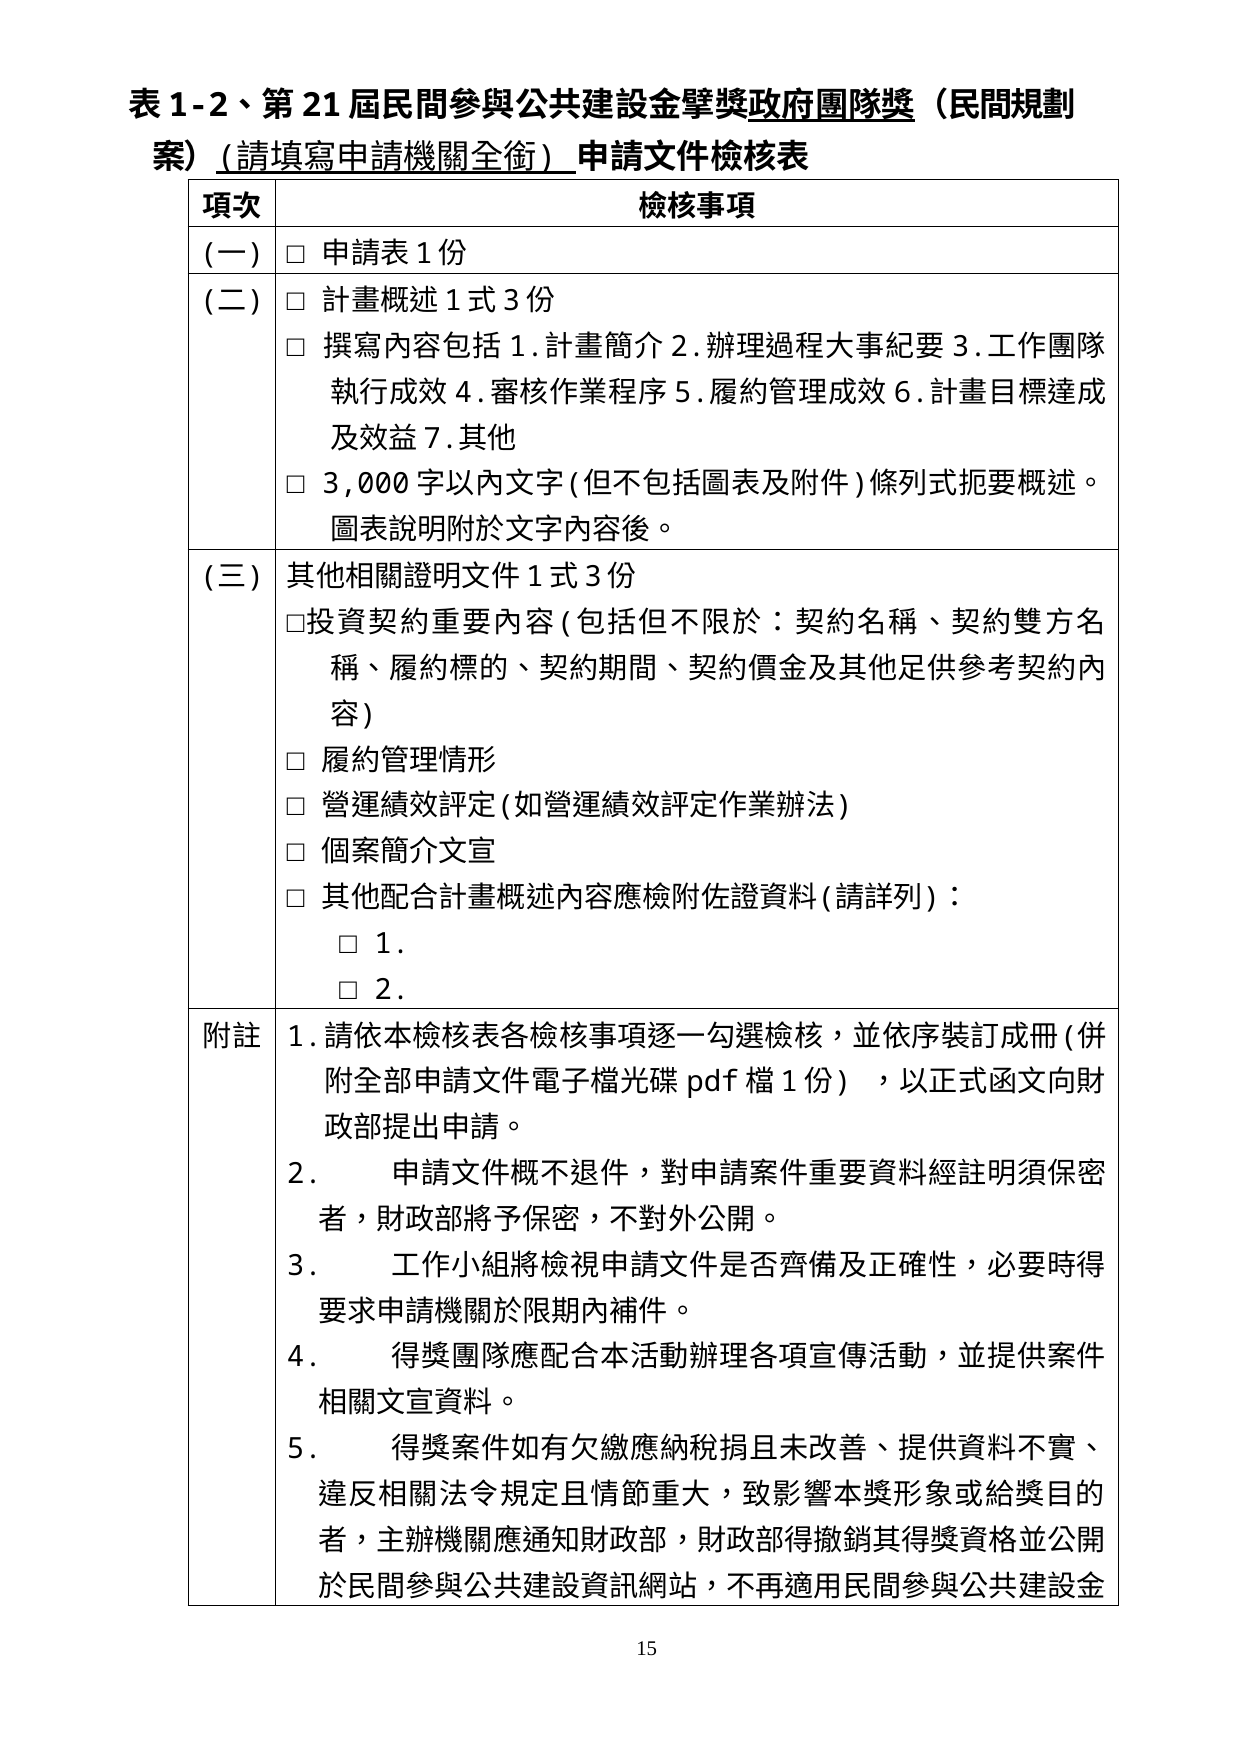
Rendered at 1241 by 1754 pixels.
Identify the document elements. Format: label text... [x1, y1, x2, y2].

table_cell 附註 [189, 1009, 275, 1605]
table_cell (一) [189, 227, 275, 273]
table_cell □ 申請表1份 [276, 227, 1118, 273]
table_cell (三) [189, 550, 275, 1008]
text 表1-2、第21屆民間參與公共建設金擘獎政府團隊獎（民間規劃案）(請填寫申請機關全銜) 申請文件檢核表 [128, 75, 1129, 179]
table_cell (二) [189, 274, 275, 549]
table_cell 請依本檢核表各檢核事項逐一勾選檢核，並依序裝訂成冊(併附全部申請文件電子檔光碟pdf檔1份) ，以正式函文向財政部提出申請。 申請文件概不退件，對申請案件重要資料經註明須保密者，財政部將予保密，不對外公開。 工作小組將檢視申請文件是否齊備及正確性，必要時得要求申請機關於限期內補件。 得獎團隊應配合本活動辦理各項宣傳活動，並提供案件相關文宣資料。 得獎案件如有欠繳應納稅捐且未改善、提供資料不實、違反相關法令規定且情節重大，致影響本獎形象或給獎目的者，主辦機關應通知財政部，財政部得撤銷其得獎資格並公開於民間參與公共建設資訊網站，不再適用民間參與公共建設金 [276, 1009, 1118, 1605]
table_cell 其他相關證明文件1式3份 □投資契約重要內容(包括但不限於：契約名稱、契約雙方名稱、履約標的、契約期間、契約價金及其他足供參考契約內容) □ 履約管理情形 □ 營運績效評定(如營運績效評定作業辦法) □ 個案簡介文宣 □ 其他配合計畫概述內容應檢附佐證資料(請詳列)： □ 1. □ 2. [276, 550, 1118, 1008]
table_header 項次 [189, 180, 275, 226]
table_header 檢核事項 [276, 180, 1118, 226]
table_cell □ 計畫概述1式3份 □ 撰寫內容包括1.計畫簡介2.辦理過程大事紀要3.工作團隊執行成效4.審核作業程序5.履約管理成效6.計畫目標達成及效益7.其他 □ 3,000字以內文字(但不包括圖表及附件)條列式扼要概述。圖表說明附於文字內容後。 [276, 274, 1118, 549]
